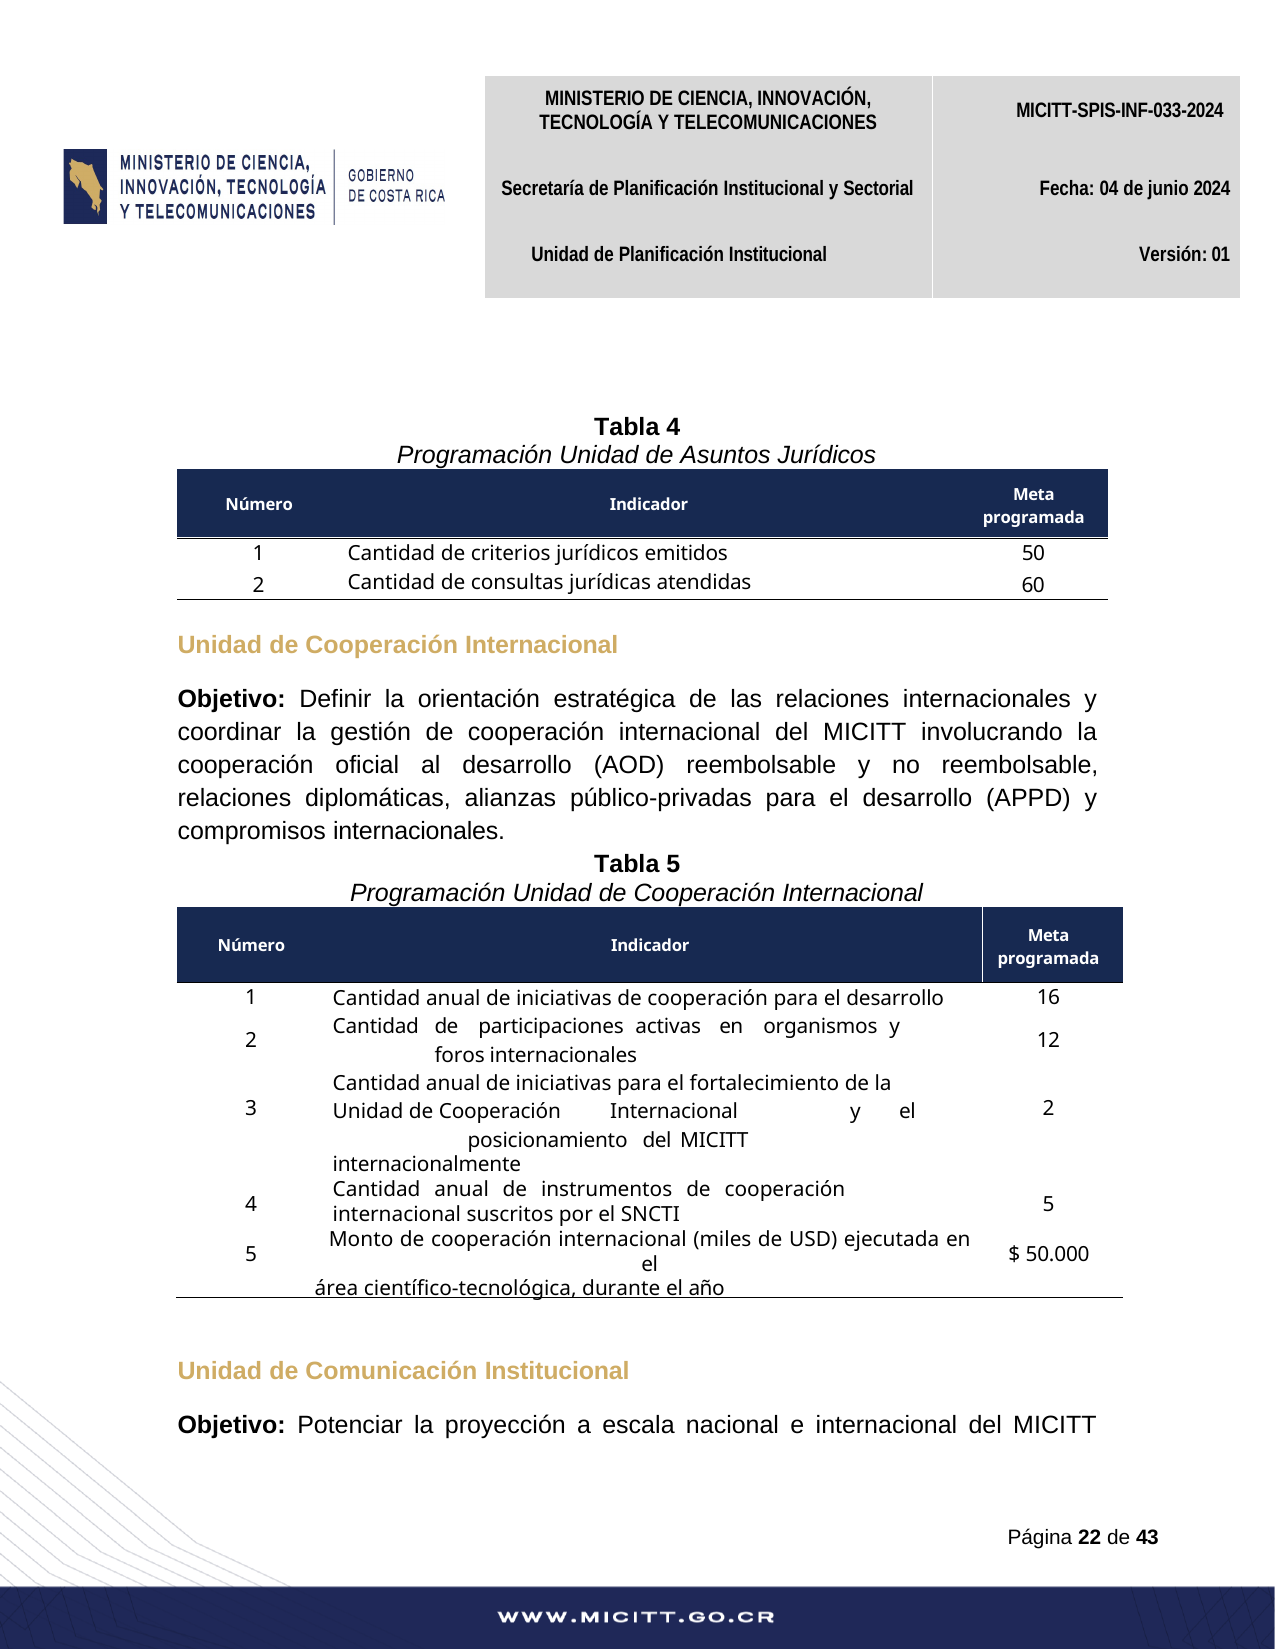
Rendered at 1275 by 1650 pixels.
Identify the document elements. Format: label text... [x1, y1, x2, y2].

table_cell 60 [854, 567, 1108, 598]
table_cell 12 [983, 1011, 1123, 1068]
table_cell Cantidad anual de iniciativas de cooperación para el desarrollo [309, 983, 982, 1011]
text Programación Unidad de Asuntos Jurídicos [186, 440, 1089, 469]
table_cell $ 50.000 [983, 1227, 1123, 1297]
table_cell Cantidad anual de instrumentos de cooperación internacional suscritos por el SNCTI [309, 1176, 982, 1227]
subtitle Unidad de Comunicación Institucional [177, 1356, 1237, 1385]
table_cell 2 [177, 1011, 309, 1068]
text Objetivo: Potenciar la proyección a escala nacional e internacional del MICITT [177, 1410, 1098, 1439]
table_cell 3 [177, 1068, 309, 1176]
table_cell Cantidad de criterios jurídicos emitidos [320, 539, 854, 567]
table_header Número [177, 469, 320, 537]
table_cell 1 [177, 539, 320, 567]
table_header Número [177, 907, 309, 982]
subtitle Tabla 4 [186, 411, 1089, 440]
table_cell Cantidad anual de iniciativas para el fortalecimiento de la Unidad de Cooperación Internacional y el posicionamiento del MICITT internacionalmente [309, 1068, 982, 1176]
text Objetivo: Definir la orientación estratégica de las relaciones internacionales y coordinar la gestión de cooperación internacional del MICITT involucrando la cooperación oficial al desarrollo (AOD) reembolsable y no reembolsable, relaciones diplomáticas, alianzas público-privadas para el desarrollo (APPD) y compromisos internacionales. [177, 684, 1098, 845]
table_header Meta programada [854, 469, 1108, 537]
text Programación Unidad de Cooperación Internacional [186, 878, 1089, 907]
table_header Indicador [320, 469, 854, 537]
table_cell Monto de cooperación internacional (miles de USD) ejecutada en el área científico-tecnológica, durante el año [309, 1227, 982, 1297]
table_cell 5 [177, 1227, 309, 1297]
table_cell 2 [177, 567, 320, 598]
subtitle Tabla 5 [186, 849, 1089, 878]
table_cell 50 [854, 539, 1108, 567]
subtitle Unidad de Cooperación Internacional [177, 630, 1237, 659]
table_header Meta programada [983, 907, 1123, 982]
table_cell 5 [983, 1176, 1123, 1227]
table_cell 16 [983, 983, 1123, 1011]
table_header Indicador [309, 907, 982, 982]
table_cell Cantidad de participaciones activas en organismos y foros internacionales [309, 1011, 982, 1068]
table_cell 2 [983, 1068, 1123, 1176]
table_cell 4 [177, 1176, 309, 1227]
table_cell Cantidad de consultas jurídicas atendidas [320, 567, 854, 598]
table_cell 1 [177, 983, 309, 1011]
